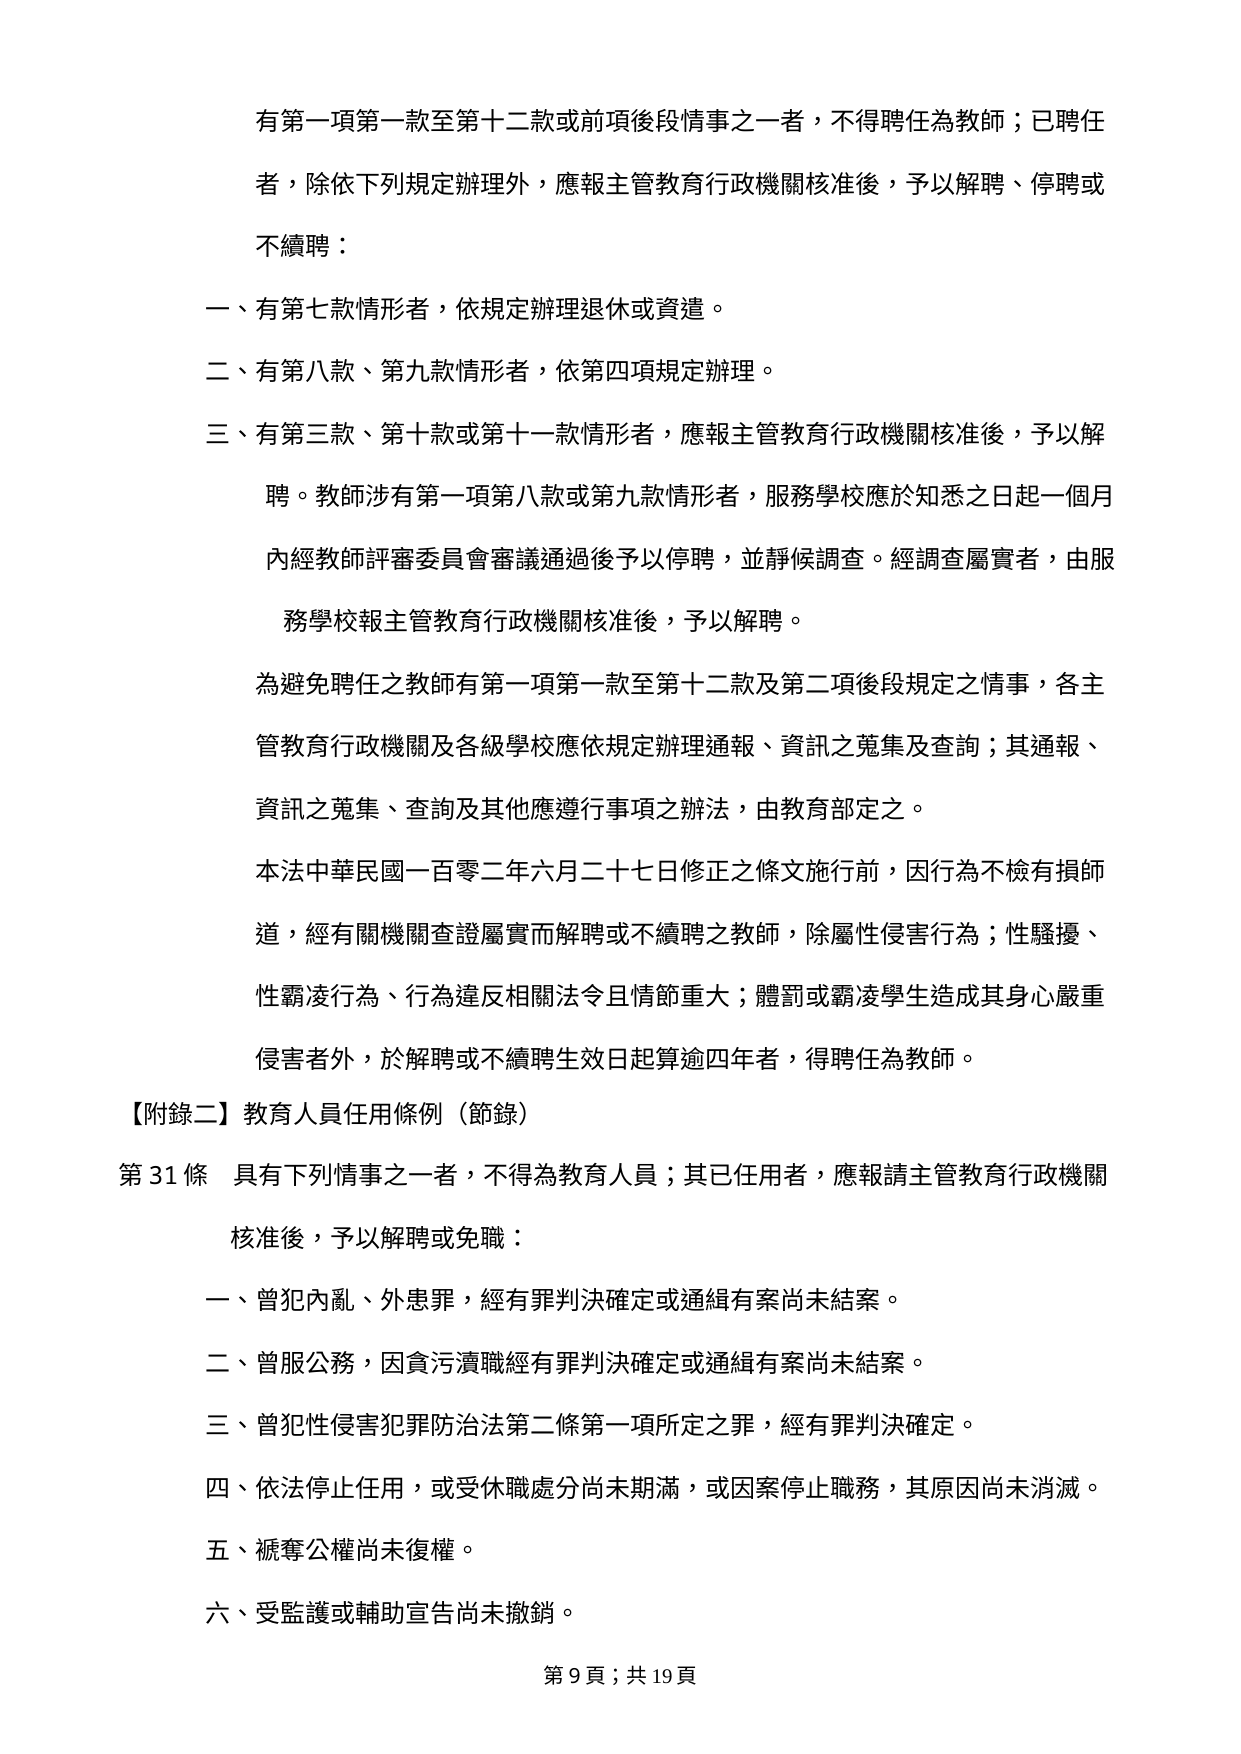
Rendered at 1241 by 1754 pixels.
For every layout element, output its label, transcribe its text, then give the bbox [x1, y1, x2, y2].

text 三、曾犯性侵害犯罪防治法第二條第一項所定之罪，經有罪判決確定。 [118, 1382, 1122, 1445]
text 二、曾服公務，因貪污瀆職經有罪判決確定或通緝有案尚未結案。 [118, 1320, 1122, 1382]
text 【附錄二】教育人員任用條例（節錄） [118, 1091, 1122, 1132]
text 一、有第七款情形者，依規定辦理退休或資遣。 [118, 266, 1122, 328]
text 有第一項第一款至第十二款或前項後段情事之一者，不得聘任為教師；已聘任者，除依下列規定辦理外，應報主管教育行政機關核准後，予以解聘、停聘或不續聘： [256, 78, 1122, 266]
text 六、受監護或輔助宣告尚未撤銷。 [118, 1570, 1122, 1632]
text 內經教師評審委員會審議通過後予以停聘，並靜候調查。經調查屬實者，由服 [118, 516, 1122, 578]
text 本法中華民國一百零二年六月二十七日修正之條文施行前，因行為不檢有損師道，經有關機關查證屬實而解聘或不續聘之教師，除屬性侵害行為；性騷擾、性霸凌行為、行為違反相關法令且情節重大；體罰或霸凌學生造成其身心嚴重侵害者外，於解聘或不續聘生效日起算逾四年者，得聘任為教師。 [256, 828, 1122, 1078]
text 務學校報主管教育行政機關核准後，予以解聘。 [118, 578, 1122, 641]
text 一、曾犯內亂、外患罪，經有罪判決確定或通緝有案尚未結案。 [118, 1257, 1122, 1320]
text 聘。教師涉有第一項第八款或第九款情形者，服務學校應於知悉之日起一個月 [118, 453, 1122, 516]
text 第31條 具有下列情事之一者，不得為教育人員；其已任用者，應報請主管教育行政機關核准後，予以解聘或免職： [118, 1132, 1122, 1257]
text 四、依法停止任用，或受休職處分尚未期滿，或因案停止職務，其原因尚未消滅。 [118, 1445, 1122, 1507]
text 為避免聘任之教師有第一項第一款至第十二款及第二項後段規定之情事，各主管教育行政機關及各級學校應依規定辦理通報、資訊之蒐集及查詢；其通報、資訊之蒐集、查詢及其他應遵行事項之辦法，由教育部定之。 [256, 641, 1122, 828]
text 五、褫奪公權尚未復權。 [118, 1507, 1122, 1570]
text 三、有第三款、第十款或第十一款情形者，應報主管教育行政機關核准後，予以解 [118, 391, 1122, 453]
text 二、有第八款、第九款情形者，依第四項規定辦理。 [118, 328, 1122, 391]
